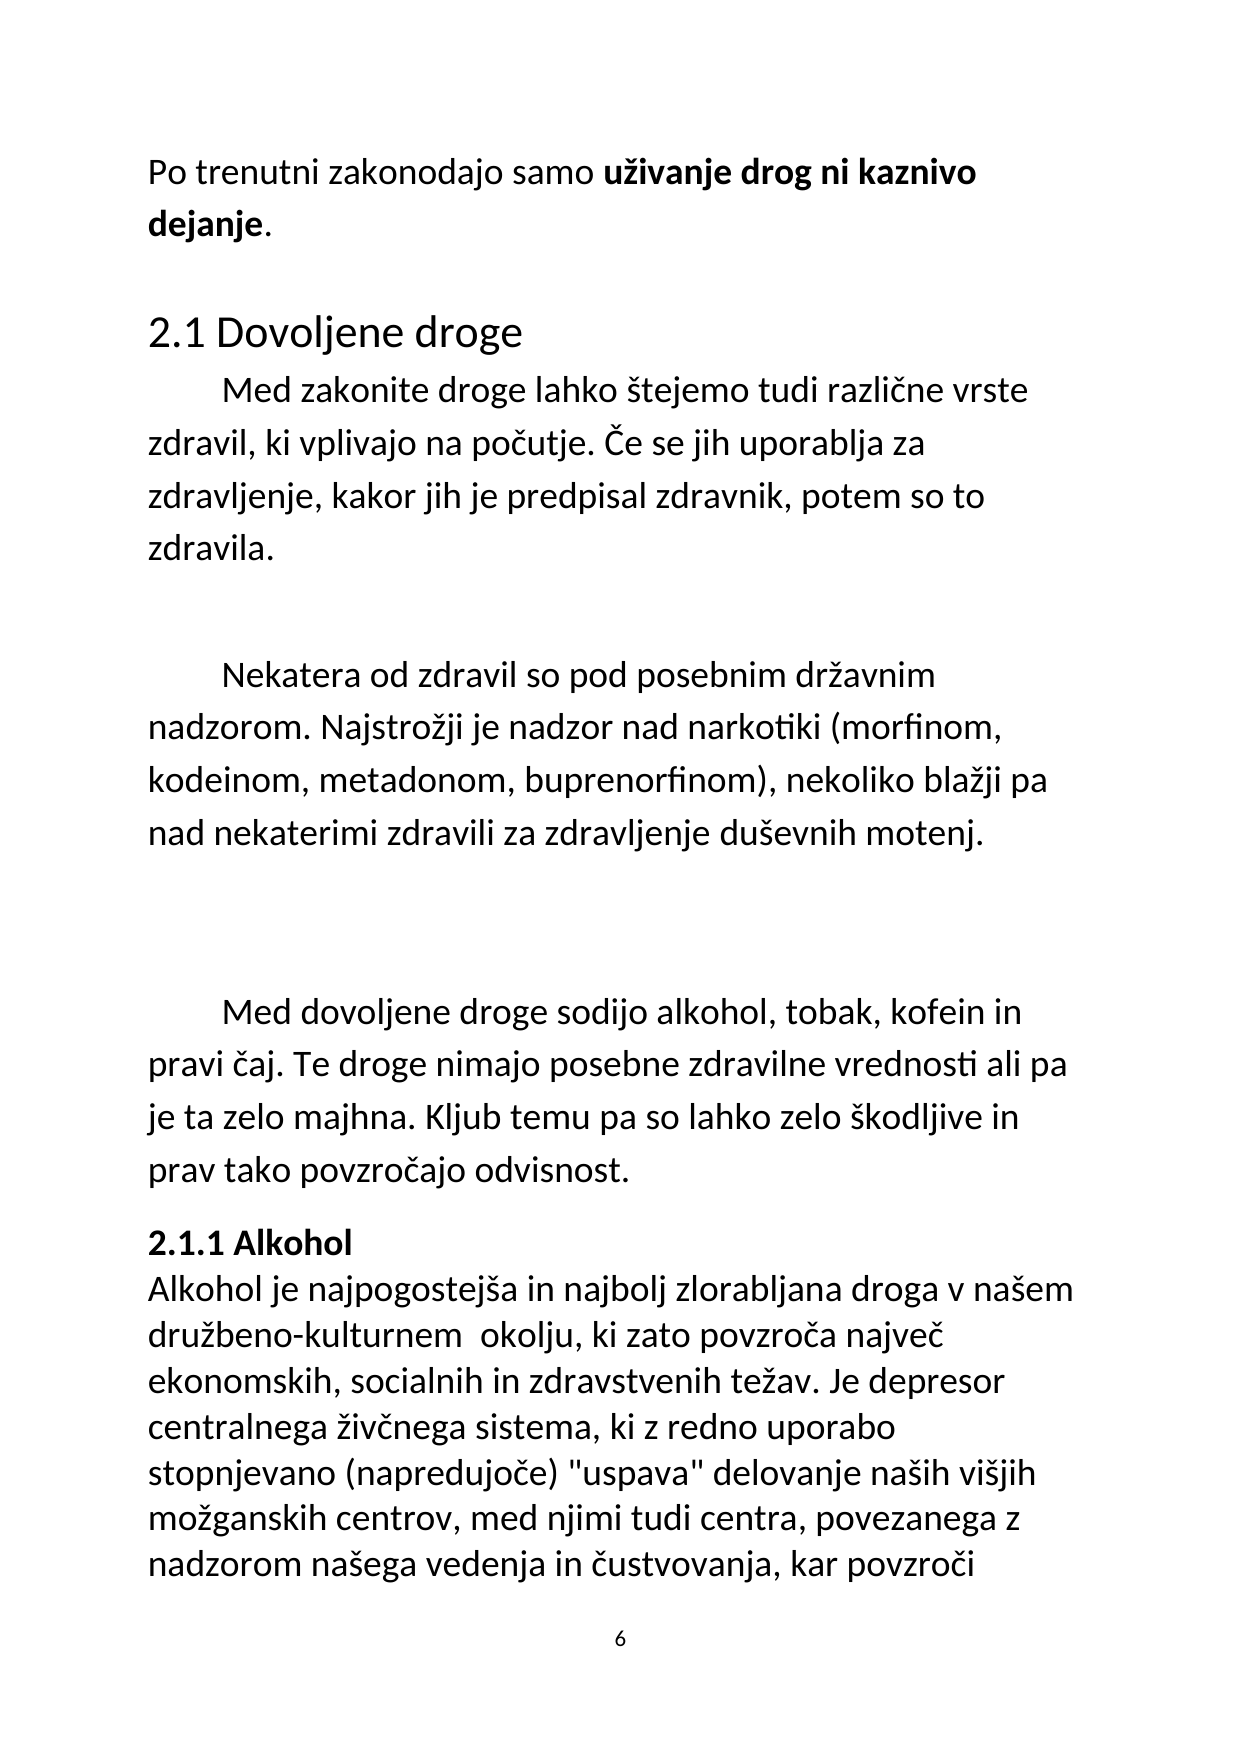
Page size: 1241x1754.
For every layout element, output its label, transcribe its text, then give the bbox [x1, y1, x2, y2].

text 2.1 Dovoljene droge Med zakonite droge lahko štejemo tudi različne vrste zdravil, ki vplivajo na počutje. Če se jih uporablja za zdravljenje, kakor jih je predpisal zdravnik, potem so to zdravila. [148, 303, 1093, 570]
text Med dovoljene droge sodijo alkohol, tobak, kofein in pravi čaj. Te droge nimajo posebne zdravilne vrednosti ali pa je ta zelo majhna. Kljub temu pa so lahko zelo škodljive in prav tako povzročajo odvisnost. [148, 988, 1093, 1192]
subtitle 2.1.1 Alkohol [148, 1219, 1093, 1265]
text Po trenutni zakonodajo samo uživanje drog ni kaznivo dejanje. [148, 148, 1093, 278]
text Alkohol je najpogostejša in najbolj zlorabljana droga v našem družbeno-kulturnem okolju, ki zato povzroča največ ekonomskih, socialnih in zdravstvenih težav. Je depresor centralnega živčnega sistema, ki z redno uporabo stopnjevano (napredujoče) "uspava" delovanje naših višjih možganskih centrov, med njimi tudi centra, povezanega z nadzorom našega vedenja in čustvovanja, kar povzroči [148, 1265, 1093, 1586]
text Nekatera od zdravil so pod posebnim državnim nadzorom. Najstrožji je nadzor nad narkotiki (morfinom, kodeinom, metadonom, buprenorfinom), nekoliko blažji pa nad nekaterimi zdravili za zdravljenje duševnih motenj. [148, 598, 1093, 960]
